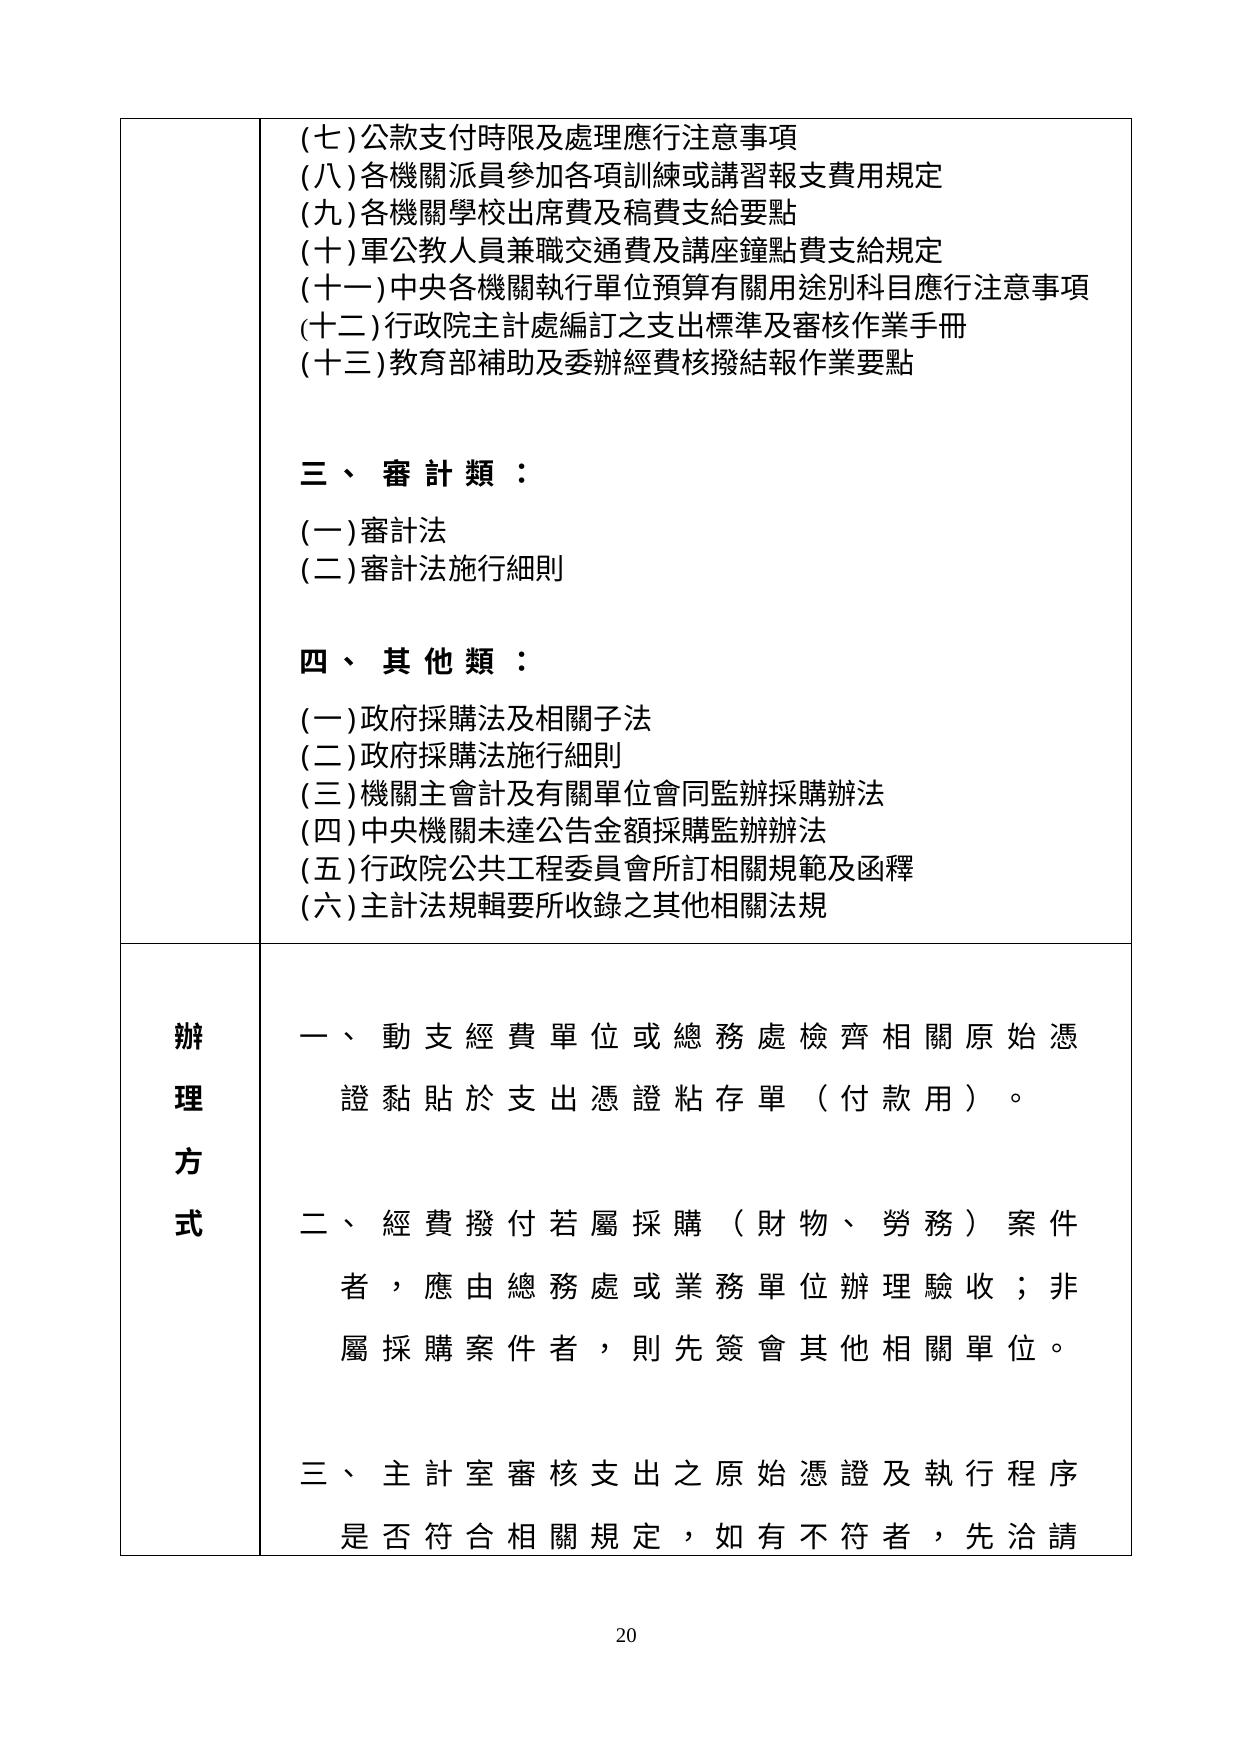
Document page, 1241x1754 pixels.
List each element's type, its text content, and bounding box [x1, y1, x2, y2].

table_cell (七)公款支付時限及處理應行注意事項 (八)各機關派員參加各項訓練或講習報支費用規定 (九)各機關學校出席費及稿費支給要點 (十)軍公教人員兼職交通費及講座鐘點費支給規定 (十一)中央各機關執行單位預算有關用途別科目應行注意事項 (十二)行政院主計處編訂之支出標準及審核作業手冊 (十三)教育部補助及委辦經費核撥結報作業要點 三、審計類： (一)審計法 (二)審計法施行細則 四、其他類： (一)政府採購法及相關子法 (二)政府採購法施行細則 (三)機關主會計及有關單位會同監辦採購辦法 (四)中央機關未達公告金額採購監辦辦法 (五)行政院公共工程委員會所訂相關規範及函釋 (六)主計法規輯要所收錄之其他相關法規 [261, 119, 1131, 943]
table_cell 一、動支經費單位或總務處檢齊相關原始憑證黏貼於支出憑證粘存單（付款用）。 二、經費撥付若屬採購（財物、勞務）案件者，應由總務處或業務單位辦理驗收；非屬採購案件者，則先簽會其他相關單位。 三、主計室審核支出之原始憑證及執行程序是否符合相關規定，如有不符者，先洽請 [261, 944, 1131, 1555]
table_cell 辦理方式 [121, 944, 259, 1555]
table_cell [121, 119, 259, 943]
